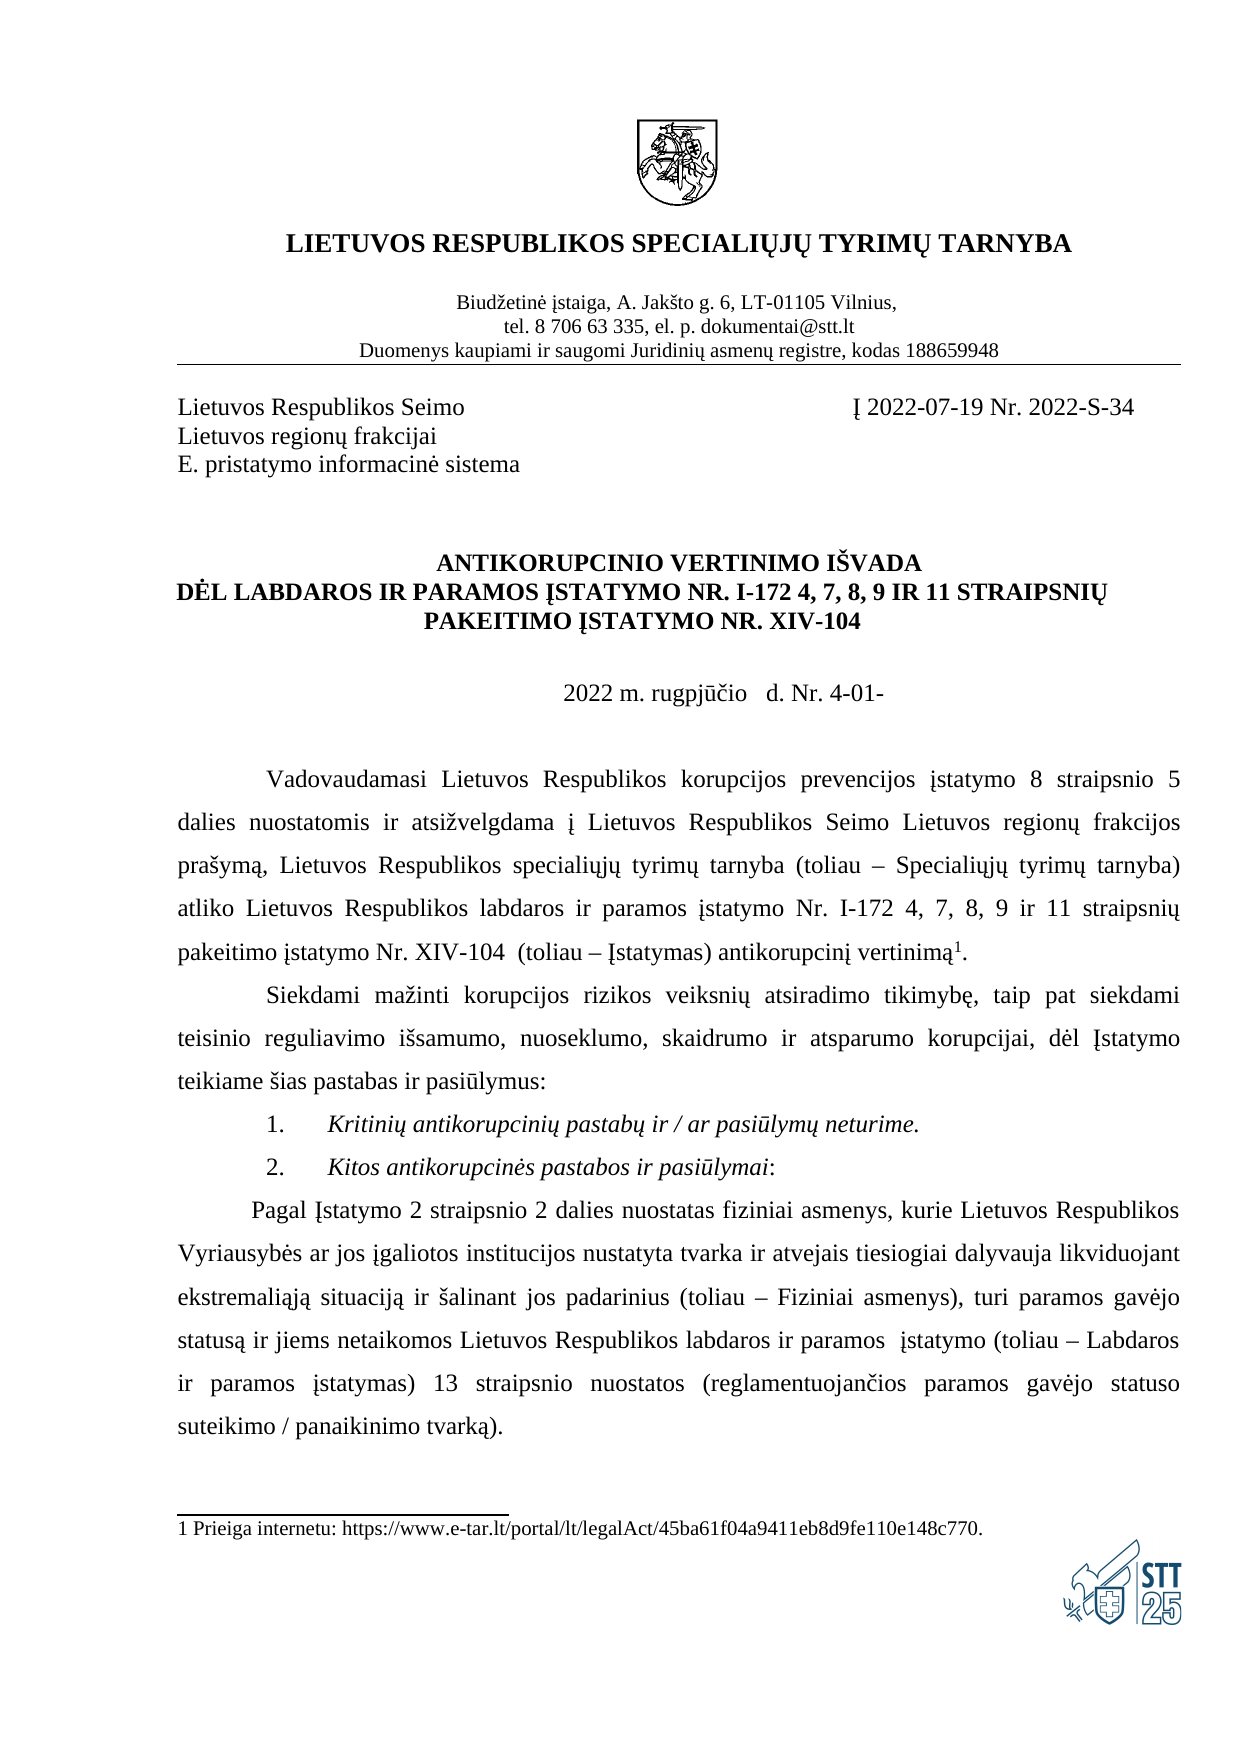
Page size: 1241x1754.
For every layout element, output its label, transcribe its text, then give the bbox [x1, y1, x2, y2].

list Kitos antikorupcinės pastabos ir pasiūlymai: [177, 1152, 1181, 1181]
list Kritinių antikorupcinių pastabų ir / ar pasiūlymų neturime. [177, 1109, 1181, 1138]
text DĖL labdaros ir paramos įstatymo Nr. I-172 4, 7, 8, 9 ir 11 straipsnių pakeitimo įstatymo Nr. XIV-104 [103, 577, 1181, 635]
text Lietuvos regionų frakcijai [177, 421, 1181, 449]
text Siekdami mažinti korupcijos rizikos veiksnių atsiradimo tikimybę, taip pat siekdami teisinio reguliavimo išsamumo, nuoseklumo, skaidrumo ir atsparumo korupcijai, dėl Įstatymo teikiame šias pastabas ir pasiūlymus: [177, 980, 1181, 1095]
text 2022 m. rugpjūčio d. Nr. 4-01- [177, 678, 1181, 707]
text Lietuvos Respublikos Seimo Į 2022-07-19 Nr. 2022-S-34 [177, 392, 1181, 421]
text Prieiga internetu: https://www.e-tar.lt/portal/lt/legalAct/45ba61f04a9411eb8d9fe110e148c770. [177, 1516, 1181, 1539]
text E. pristatymo informacinė sistema [177, 449, 1181, 478]
text Vadovaudamasi Lietuvos Respublikos korupcijos prevencijos įstatymo 8 straipsnio 5 dalies nuostatomis ir atsižvelgdama į Lietuvos Respublikos Seimo Lietuvos regionų frakcijos prašymą, Lietuvos Respublikos specialiųjų tyrimų tarnyba (toliau – Specialiųjų tyrimų tarnyba) atliko Lietuvos Respublikos labdaros ir paramos įstatymo Nr. I-172 4, 7, 8, 9 ir 11 straipsnių pakeitimo įstatymo Nr. XIV-104 (toliau – Įstatymas) antikorupcinį vertinimą. [177, 764, 1181, 965]
text Pagal Įstatymo 2 straipsnio 2 dalies nuostatas fiziniai asmenys, kurie Lietuvos Respublikos Vyriausybės ar jos įgaliotos institucijos nustatyta tvarka ir atvejais tiesiogiai dalyvauja likviduojant ekstremaliąją situaciją ir šalinant jos padarinius (toliau – Fiziniai asmenys), turi paramos gavėjo statusą ir jiems netaikomos Lietuvos Respublikos labdaros ir paramos įstatymo (toliau – Labdaros ir paramos įstatymas) 13 straipsnio nuostatos (reglamentuojančios paramos gavėjo statuso suteikimo / panaikinimo tvarką). [177, 1195, 1181, 1440]
text ANTIKORUPCINIO VERTINIMO IŠVADA [177, 548, 1181, 577]
